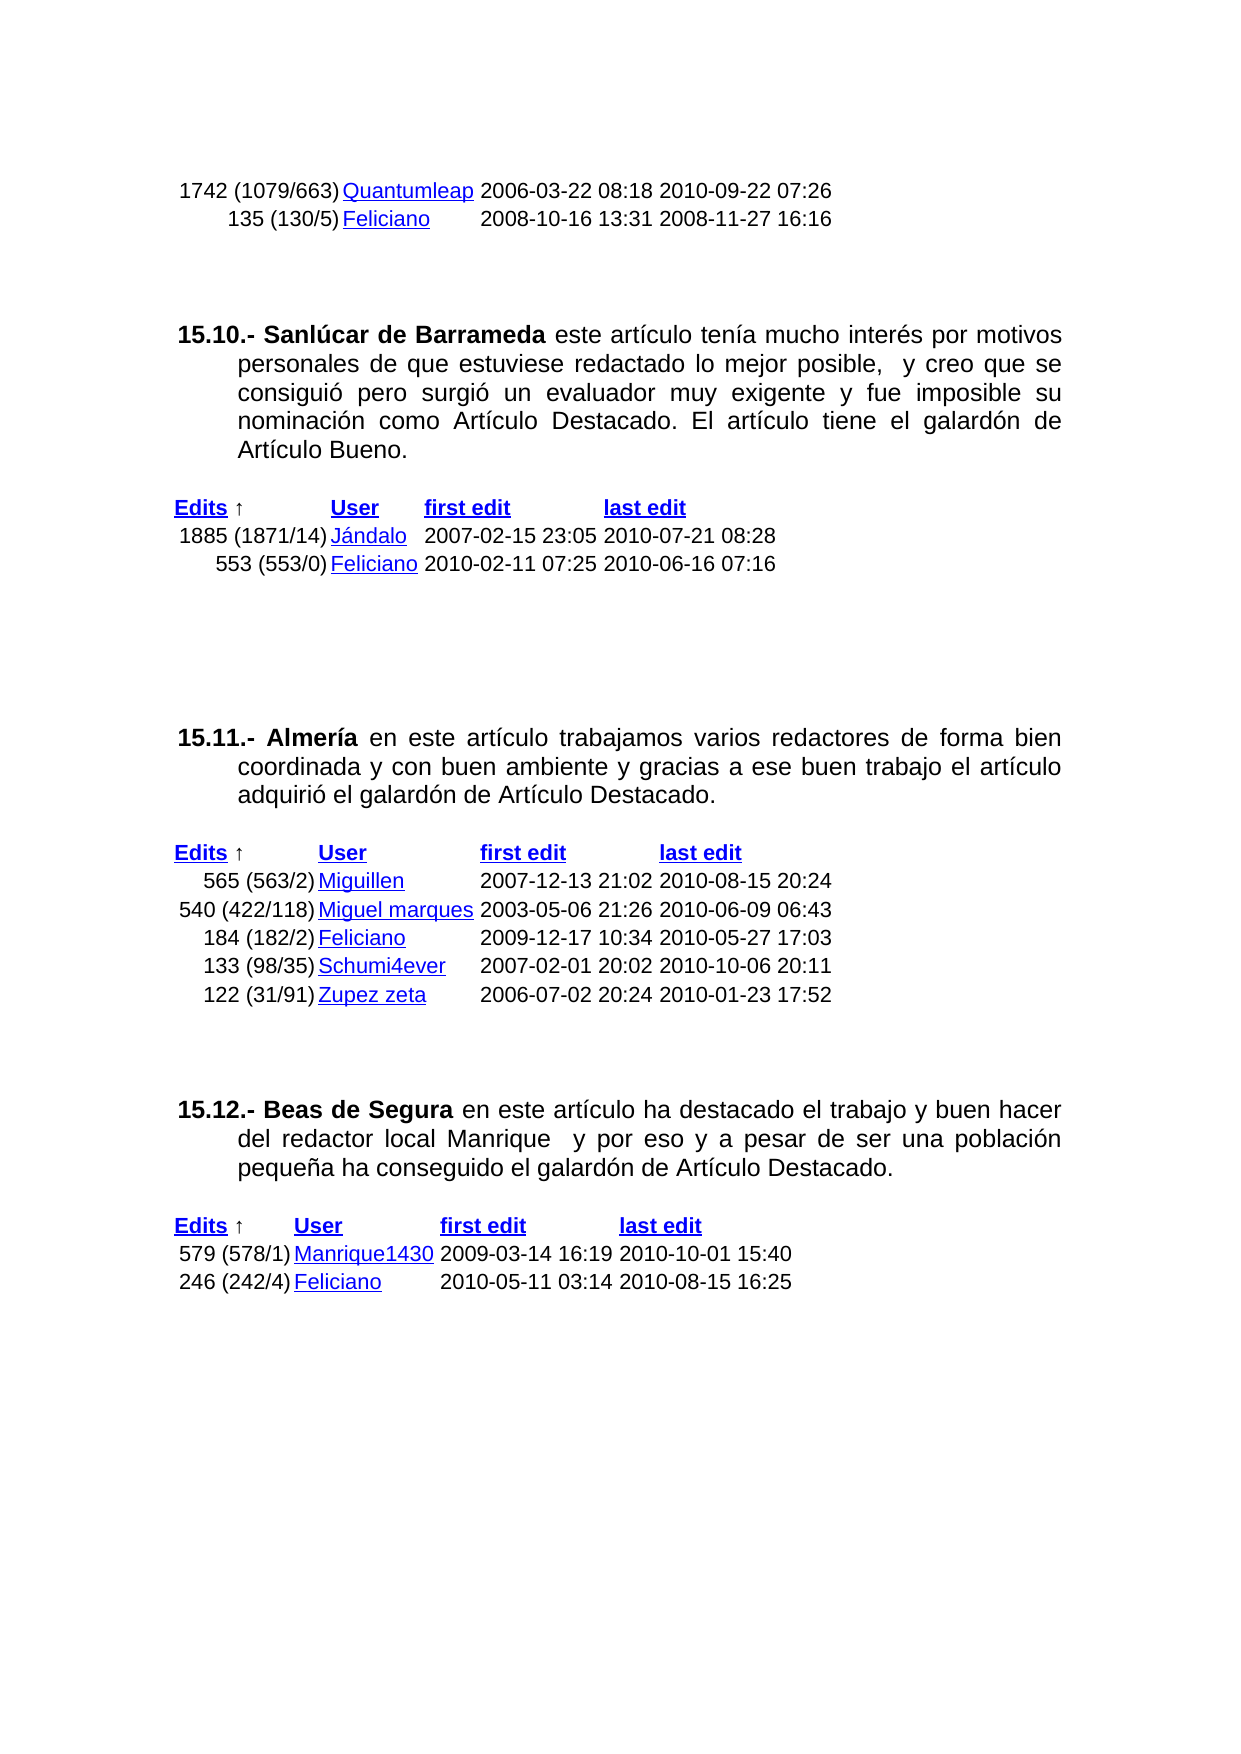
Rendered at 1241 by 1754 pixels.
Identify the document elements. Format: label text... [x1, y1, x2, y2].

table_cell 2009-12-17 10:34 [479, 924, 657, 952]
table_cell 2010-06-16 07:16 [602, 550, 782, 578]
table_cell 133 (98/35) [173, 952, 317, 980]
table_cell 2010-08-15 20:24 [658, 867, 838, 895]
table_cell 2010-10-01 15:40 [618, 1239, 798, 1268]
table_cell 122 (31/91) [173, 980, 317, 1008]
table_cell 2010-08-15 16:25 [618, 1268, 798, 1296]
table_cell 2010-05-27 17:03 [658, 924, 838, 952]
table_cell 2010-09-22 07:26 [658, 176, 838, 205]
table_header User [329, 493, 423, 521]
table_cell Jándalo [329, 521, 423, 550]
table_cell 184 (182/2) [173, 924, 317, 952]
table_cell 540 (422/118) [173, 895, 317, 923]
table_cell 2003-05-06 21:26 [479, 895, 657, 923]
table_header Edits ↑ [173, 1211, 292, 1239]
table_header last edit [618, 1211, 798, 1239]
table_header Edits ↑ [173, 493, 329, 521]
table_cell 553 (553/0) [173, 550, 329, 578]
subtitle 15.12.- Beas de Segura en este artículo ha destacado el trabajo y buen hacer del redactor local Manrique y por eso y a pesar de ser una población pequeña ha conseguido el galardón de Artículo Destacado. [177, 1096, 1063, 1182]
table_cell 2008-11-27 16:16 [658, 205, 838, 233]
table_header first edit [439, 1211, 617, 1239]
table_cell 2006-07-02 20:24 [479, 980, 657, 1008]
table_header last edit [602, 493, 782, 521]
table_cell Quantumleap [341, 176, 478, 205]
table_cell 2007-02-15 23:05 [423, 521, 602, 550]
table_cell 2009-03-14 16:19 [439, 1239, 617, 1268]
table_cell Feliciano [292, 1268, 438, 1296]
table_cell 2010-05-11 03:14 [439, 1268, 617, 1296]
table_cell 565 (563/2) [173, 867, 317, 895]
table_cell 2006-03-22 08:18 [479, 176, 658, 205]
table_cell 2007-02-01 20:02 [479, 952, 657, 980]
table_cell 2008-10-16 13:31 [479, 205, 658, 233]
table_cell Feliciano [341, 205, 478, 233]
table_cell 135 (130/5) [173, 205, 341, 233]
subtitle 15.10.- Sanlúcar de Barrameda este artículo tenía mucho interés por motivos personales de que estuviese redactado lo mejor posible, y creo que se consiguió pero surgió un evaluador muy exigente y fue imposible su nominación como Artículo Destacado. El artículo tiene el galardón de Artículo Bueno. [177, 320, 1063, 464]
table_cell Zupez zeta [317, 980, 478, 1008]
table_cell 2010-06-09 06:43 [658, 895, 838, 923]
table_cell 2010-01-23 17:52 [658, 980, 838, 1008]
table_cell 579 (578/1) [173, 1239, 292, 1268]
table_cell 2007-12-13 21:02 [479, 867, 657, 895]
table_header first edit [423, 493, 602, 521]
table_cell Miguillen [317, 867, 478, 895]
table_header User [292, 1211, 438, 1239]
table_cell Schumi4ever [317, 952, 478, 980]
table_cell 2010-10-06 20:11 [658, 952, 838, 980]
table_cell Manrique1430 [292, 1239, 438, 1268]
table_cell 246 (242/4) [173, 1268, 292, 1296]
table_header Edits ↑ [173, 839, 317, 867]
table_header User [317, 839, 478, 867]
table_cell Miguel marques [317, 895, 478, 923]
table_cell Feliciano [329, 550, 423, 578]
table_cell 2010-07-21 08:28 [602, 521, 782, 550]
table_cell 1742 (1079/663) [173, 176, 341, 205]
table_cell 1885 (1871/14) [173, 521, 329, 550]
table_cell 2010-02-11 07:25 [423, 550, 602, 578]
subtitle 15.11.- Almería en este artículo trabajamos varios redactores de forma bien coordinada y con buen ambiente y gracias a ese buen trabajo el artículo adquirió el galardón de Artículo Destacado. [177, 723, 1063, 809]
table_header first edit [479, 839, 657, 867]
table_header last edit [658, 839, 838, 867]
table_cell Feliciano [317, 924, 478, 952]
